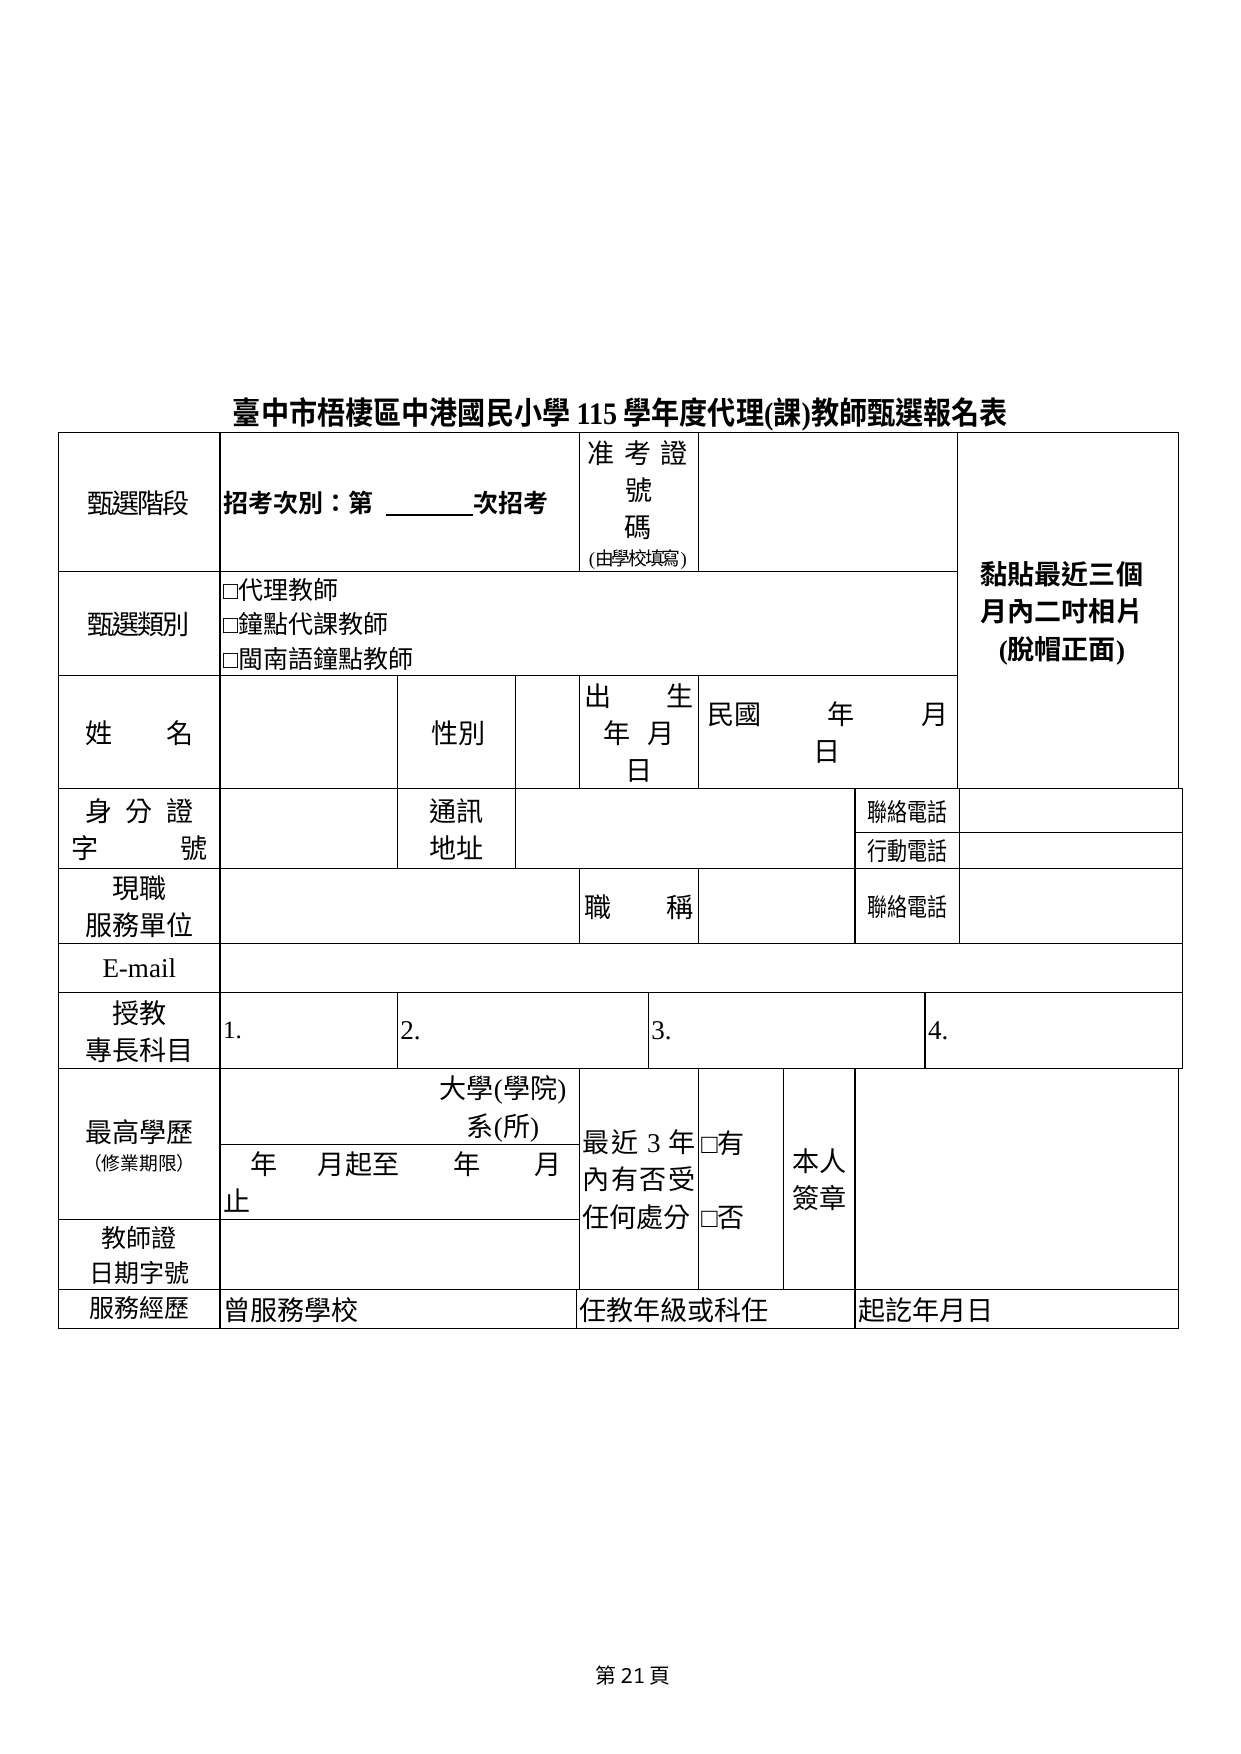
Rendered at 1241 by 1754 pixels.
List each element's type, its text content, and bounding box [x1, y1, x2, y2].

table_cell [221, 676, 397, 788]
table_cell 授教 專長科目 [59, 993, 219, 1068]
table_cell 最近3年內有否受任何處分 [580, 1069, 698, 1289]
table_cell [960, 833, 1182, 868]
table_cell 4. [926, 993, 1182, 1068]
table_cell 教師證 日期字號 [59, 1220, 219, 1289]
table_header 准 考 證 號 碼 (由學校填寫) [580, 433, 698, 571]
table_cell 大學(學院) 系(所) [221, 1069, 579, 1143]
table_cell 聯絡電話 [856, 789, 959, 832]
table_cell 聯絡電話 [856, 869, 959, 943]
table_cell [221, 789, 397, 868]
table_cell 3. [649, 993, 924, 1068]
table_cell 民國 年 月 日 [699, 676, 957, 788]
table_cell [221, 869, 579, 943]
table_cell 職 稱 [580, 869, 698, 943]
text 臺中市梧棲區中港國民小學115學年度代理(課)教師甄選報名表 [94, 392, 1146, 432]
table_cell [856, 1069, 1178, 1289]
table_cell [960, 869, 1182, 943]
table_cell 現職 服務單位 [59, 869, 219, 943]
table_cell 通訊 地址 [398, 789, 515, 868]
table_cell [221, 1220, 579, 1289]
table_cell 1. [221, 993, 397, 1068]
table_cell 曾服務學校 [221, 1290, 576, 1327]
table_cell 2. [398, 993, 648, 1068]
table_cell 任教年級或科任 [577, 1290, 854, 1327]
table_cell [699, 869, 854, 943]
table_header 招考次別：第 次招考 [221, 433, 579, 571]
table_cell 姓 名 [59, 676, 219, 788]
table_cell E-mail [59, 944, 219, 992]
table_cell □代理教師 □鐘點代課教師 □閩南語鐘點教師 [221, 572, 957, 675]
table_cell 甄選類別 [59, 572, 219, 675]
table_header 黏貼最近三個 月內二吋相片 (脫帽正面) [958, 433, 1178, 788]
table_cell 最高學歷 （修業期限） [59, 1069, 219, 1219]
table_cell [516, 676, 579, 788]
table_cell 服務經歷 [59, 1290, 219, 1327]
table_cell [221, 944, 1182, 992]
table_cell 行動電話 [856, 833, 959, 868]
table_cell 出 生 年 月 日 [580, 676, 698, 788]
table_header 甄選階段 [59, 433, 219, 571]
table_cell □有 □否 [699, 1069, 783, 1289]
table_cell 本人 簽章 [784, 1069, 854, 1289]
table_cell 年 月起至 年 月止 [221, 1145, 579, 1219]
table_header [699, 433, 957, 571]
table_cell 身 分 證 字 號 [59, 789, 219, 868]
table_cell [516, 789, 854, 868]
table_cell [960, 789, 1182, 832]
table_cell 起訖年月日 [856, 1290, 1178, 1327]
table_cell 性別 [398, 676, 515, 788]
